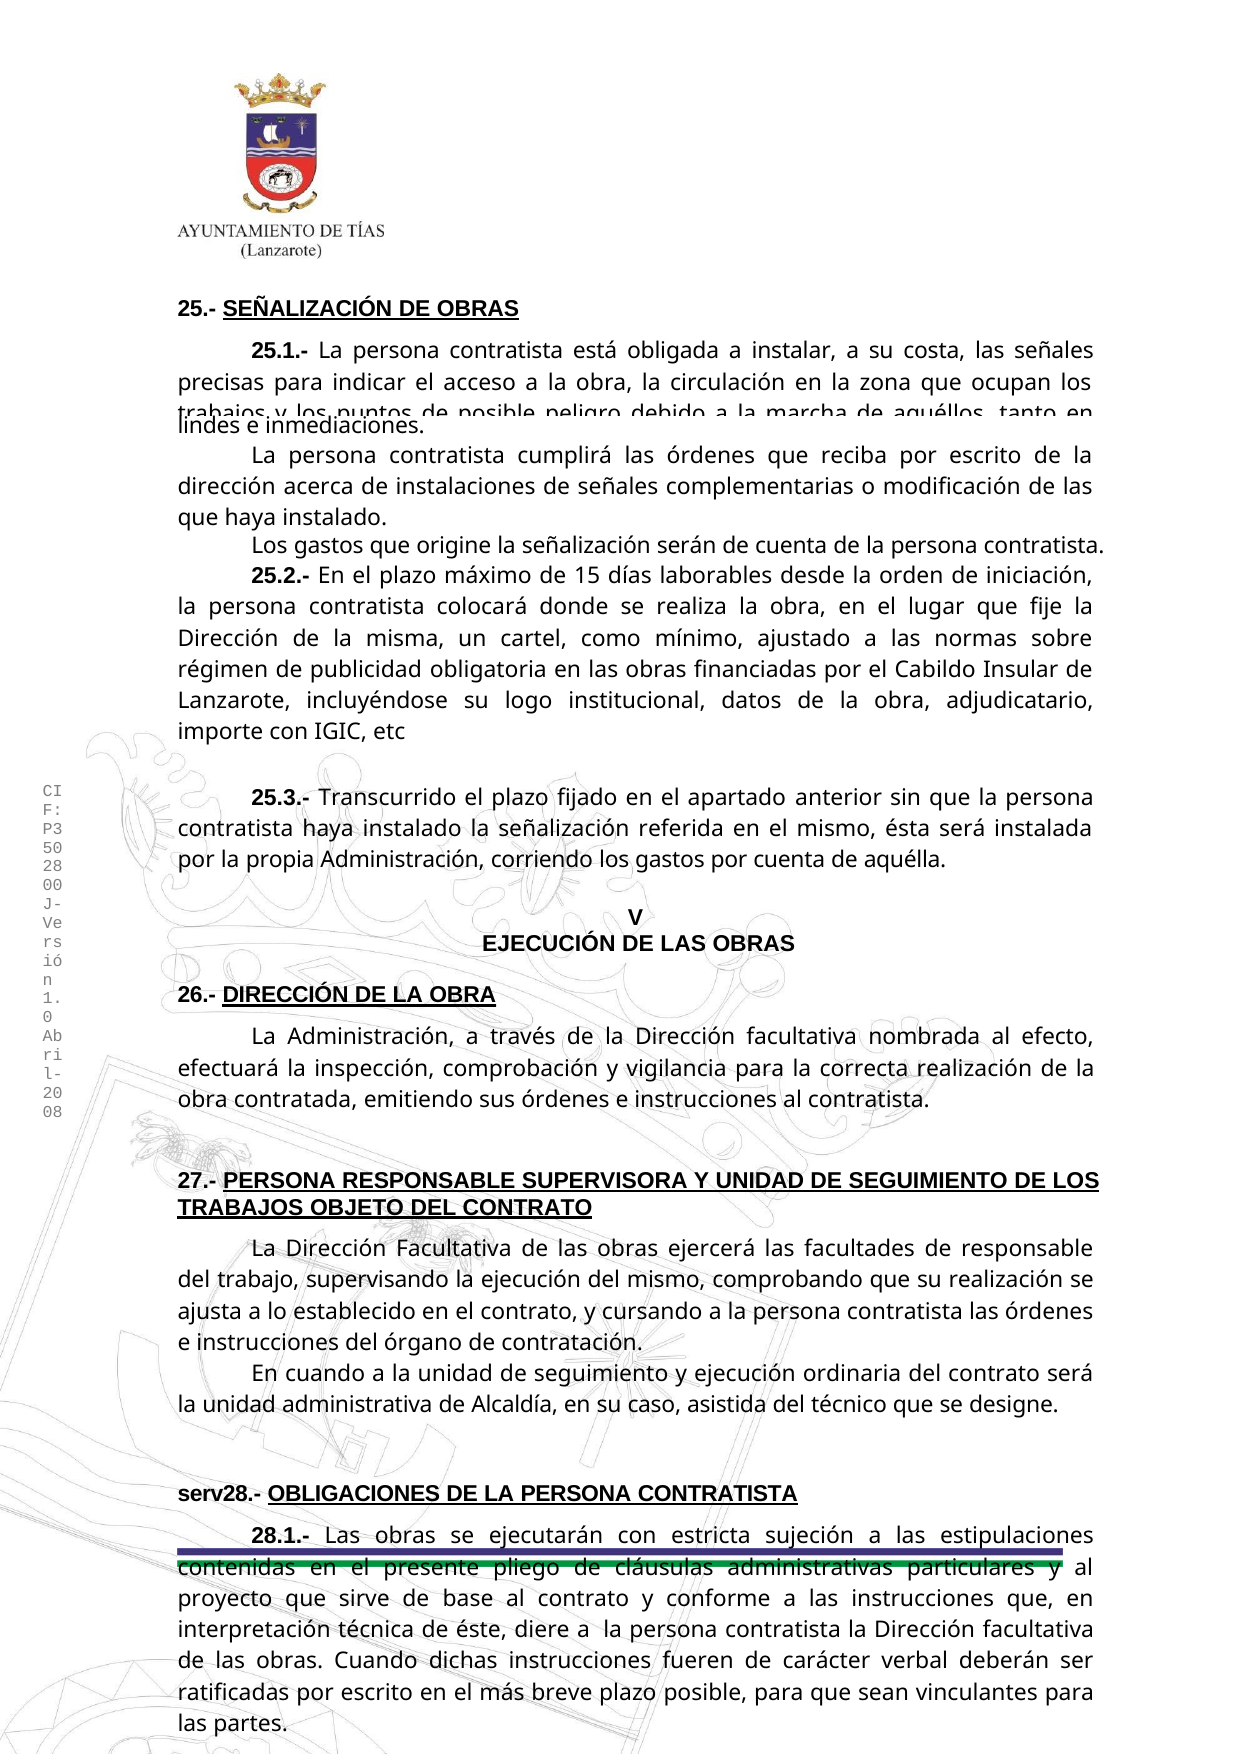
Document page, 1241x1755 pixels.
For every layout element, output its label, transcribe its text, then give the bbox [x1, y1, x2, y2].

text Los gastos que origine la señalización serán de cuenta de la persona contratista. [251, 533, 1107, 559]
text La persona contratista cumplirá las órdenes que reciba por escrito de la dirección acerca de instalaciones de señales complementarias o modificación de las que haya instalado. [177, 439, 1094, 533]
text 28.1.- Las obras se ejecutarán con estricta sujeción a las estipulaciones contenidas en el presente pliego de cláusulas administrativas particulares y al proyecto que sirve de base al contrato y conforme a las instrucciones que, en interpretación técnica de éste, diere a la persona contratista la Dirección facultativa de las obras. Cuando dichas instrucciones fueren de carácter verbal deberán ser ratificadas por escrito en el más breve plazo posible, para que sean vinculantes para las partes. [995, 1519, 1094, 1738]
subtitle 26.- DIRECCIÓN DE LA OBRA [995, 981, 1107, 1008]
text CIF: P3502800J-Versión 1.0 Abril-2008 [42, 783, 63, 1122]
text lindes e inmediaciones. [177, 413, 1107, 439]
subtitle V [995, 904, 1107, 930]
text En cuando a la unidad de seguimiento y ejecución ordinaria del contrato será la unidad administrativa de Alcaldía, en su caso, asistida del técnico que se designe. [995, 1357, 1094, 1420]
subtitle serv28.- OBLIGACIONES DE LA PERSONA CONTRATISTA [995, 1480, 1107, 1507]
text La Administración, a través de la Dirección facultativa nombrada al efecto, efectuará la inspección, comprobación y vigilancia para la correcta realización de la obra contratada, emitiendo sus órdenes e instrucciones al contratista. [995, 1020, 1094, 1114]
subtitle 27.- PERSONA RESPONSABLE SUPERVISORA Y UNIDAD DE SEGUIMIENTO DE LOS TRABAJOS OBJETO DEL CONTRATO [995, 1167, 1107, 1220]
text EJECUCIÓN DE LAS OBRAS [995, 930, 1107, 957]
text [40, 781, 63, 1155]
text 25.3.- Transcurrido el plazo fijado en el apartado anterior sin que la persona contratista haya instalado la señalización referida en el mismo, ésta será instalada por la propia Administración, corriendo los gastos por cuenta de aquélla. [995, 781, 1094, 874]
text La Dirección Facultativa de las obras ejercerá las facultades de responsable del trabajo, supervisando la ejecución del mismo, comprobando que su realización se ajusta a lo establecido en el contrato, y cursando a la persona contratista las órdenes e instrucciones del órgano de contratación. [995, 1232, 1094, 1357]
text 25.2.- En el plazo máximo de 15 días laborables desde la orden de iniciación, la persona contratista colocará donde se realiza la obra, en el lugar que fije la Dirección de la misma, un cartel, como mínimo, ajustado a las normas sobre régimen de publicidad obligatoria en las obras financiadas por el Cabildo Insular de Lanzarote, incluyéndose su logo institucional, datos de la obra, adjudicatario, importe con IGIC, etc [177, 559, 1094, 746]
